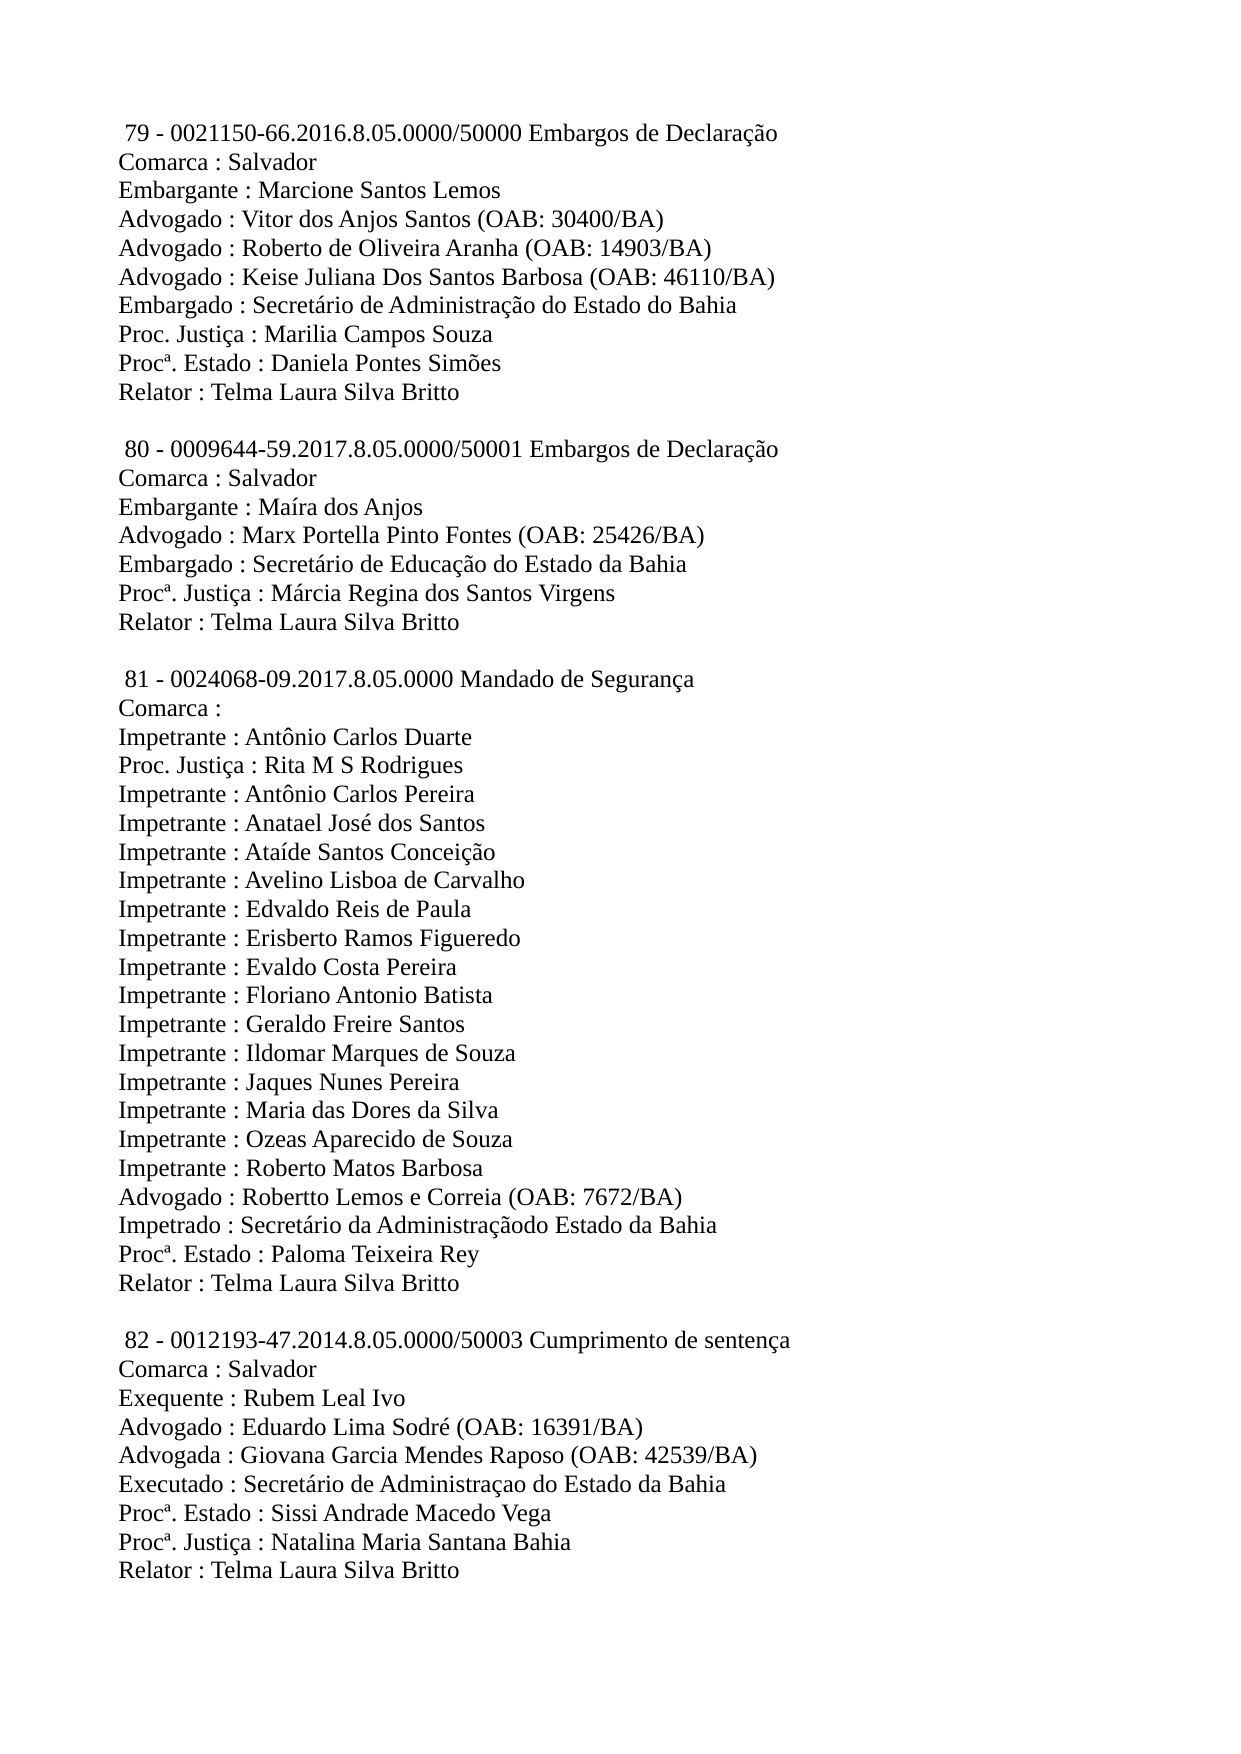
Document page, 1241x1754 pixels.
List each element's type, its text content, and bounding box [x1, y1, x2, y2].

text Procª. Estado : Daniela Pontes Simões [118, 348, 1122, 377]
text 81 - 0024068-09.2017.8.05.0000 Mandado de Segurança [118, 664, 1101, 693]
text Comarca : [118, 693, 1122, 722]
text Proc. Justiça : Marilia Campos Souza [118, 319, 1122, 348]
text 82 - 0012193-47.2014.8.05.0000/50003 Cumprimento de sentença [118, 1326, 1101, 1354]
text Embargado : Secretário de Administração do Estado do Bahia [118, 291, 1122, 319]
text Embargante : Maíra dos Anjos [118, 492, 1122, 521]
text Impetrante : Ataíde Santos Conceição [118, 837, 1122, 866]
text Impetrante : Geraldo Freire Santos [118, 1009, 1122, 1038]
text Advogado : Robertto Lemos e Correia (OAB: 7672/BA) [118, 1182, 1122, 1211]
text Advogado : Roberto de Oliveira Aranha (OAB: 14903/BA) [118, 233, 1122, 262]
text Impetrante : Maria das Dores da Silva [118, 1096, 1122, 1124]
text Impetrante : Erisberto Ramos Figueredo [118, 923, 1122, 952]
text Relator : Telma Laura Silva Britto [118, 1556, 1122, 1584]
text Impetrante : Floriano Antonio Batista [118, 981, 1122, 1009]
text Embargado : Secretário de Educação do Estado da Bahia [118, 549, 1122, 578]
text Procª. Justiça : Márcia Regina dos Santos Virgens [118, 578, 1122, 607]
text Relator : Telma Laura Silva Britto [118, 1268, 1122, 1297]
text Embargante : Marcione Santos Lemos [118, 176, 1122, 204]
text Impetrante : Edvaldo Reis de Paula [118, 894, 1122, 923]
text Comarca : Salvador [118, 1354, 1122, 1383]
text Advogado : Marx Portella Pinto Fontes (OAB: 25426/BA) [118, 521, 1122, 549]
text Relator : Telma Laura Silva Britto [118, 607, 1122, 636]
text Advogado : Keise Juliana Dos Santos Barbosa (OAB: 46110/BA) [118, 262, 1122, 291]
text Impetrante : Roberto Matos Barbosa [118, 1153, 1122, 1182]
text Proc. Justiça : Rita M S Rodrigues [118, 751, 1122, 779]
text Executado : Secretário de Administraçao do Estado da Bahia [118, 1469, 1122, 1498]
text Comarca : Salvador [118, 463, 1122, 492]
text Impetrante : Anatael José dos Santos [118, 808, 1122, 837]
text Comarca : Salvador [118, 147, 1122, 176]
text Procª. Estado : Paloma Teixeira Rey [118, 1239, 1122, 1268]
text Relator : Telma Laura Silva Britto [118, 377, 1122, 406]
text Advogado : Vitor dos Anjos Santos (OAB: 30400/BA) [118, 204, 1122, 233]
text Procª. Estado : Sissi Andrade Macedo Vega [118, 1498, 1122, 1527]
text Impetrante : Jaques Nunes Pereira [118, 1067, 1122, 1096]
text Exequente : Rubem Leal Ivo [118, 1383, 1122, 1412]
text Impetrante : Evaldo Costa Pereira [118, 952, 1122, 981]
text Impetrante : Ildomar Marques de Souza [118, 1038, 1122, 1067]
text Advogado : Eduardo Lima Sodré (OAB: 16391/BA) [118, 1412, 1122, 1441]
text 79 - 0021150-66.2016.8.05.0000/50000 Embargos de Declaração [118, 118, 1101, 147]
text Impetrante : Antônio Carlos Duarte [118, 722, 1122, 751]
text Procª. Justiça : Natalina Maria Santana Bahia [118, 1527, 1122, 1556]
text Impetrado : Secretário da Administraçãodo Estado da Bahia [118, 1211, 1122, 1239]
text Impetrante : Antônio Carlos Pereira [118, 779, 1122, 808]
text Impetrante : Ozeas Aparecido de Souza [118, 1124, 1122, 1153]
text Advogada : Giovana Garcia Mendes Raposo (OAB: 42539/BA) [118, 1441, 1122, 1469]
text Impetrante : Avelino Lisboa de Carvalho [118, 866, 1122, 894]
text 80 - 0009644-59.2017.8.05.0000/50001 Embargos de Declaração [118, 434, 1101, 463]
